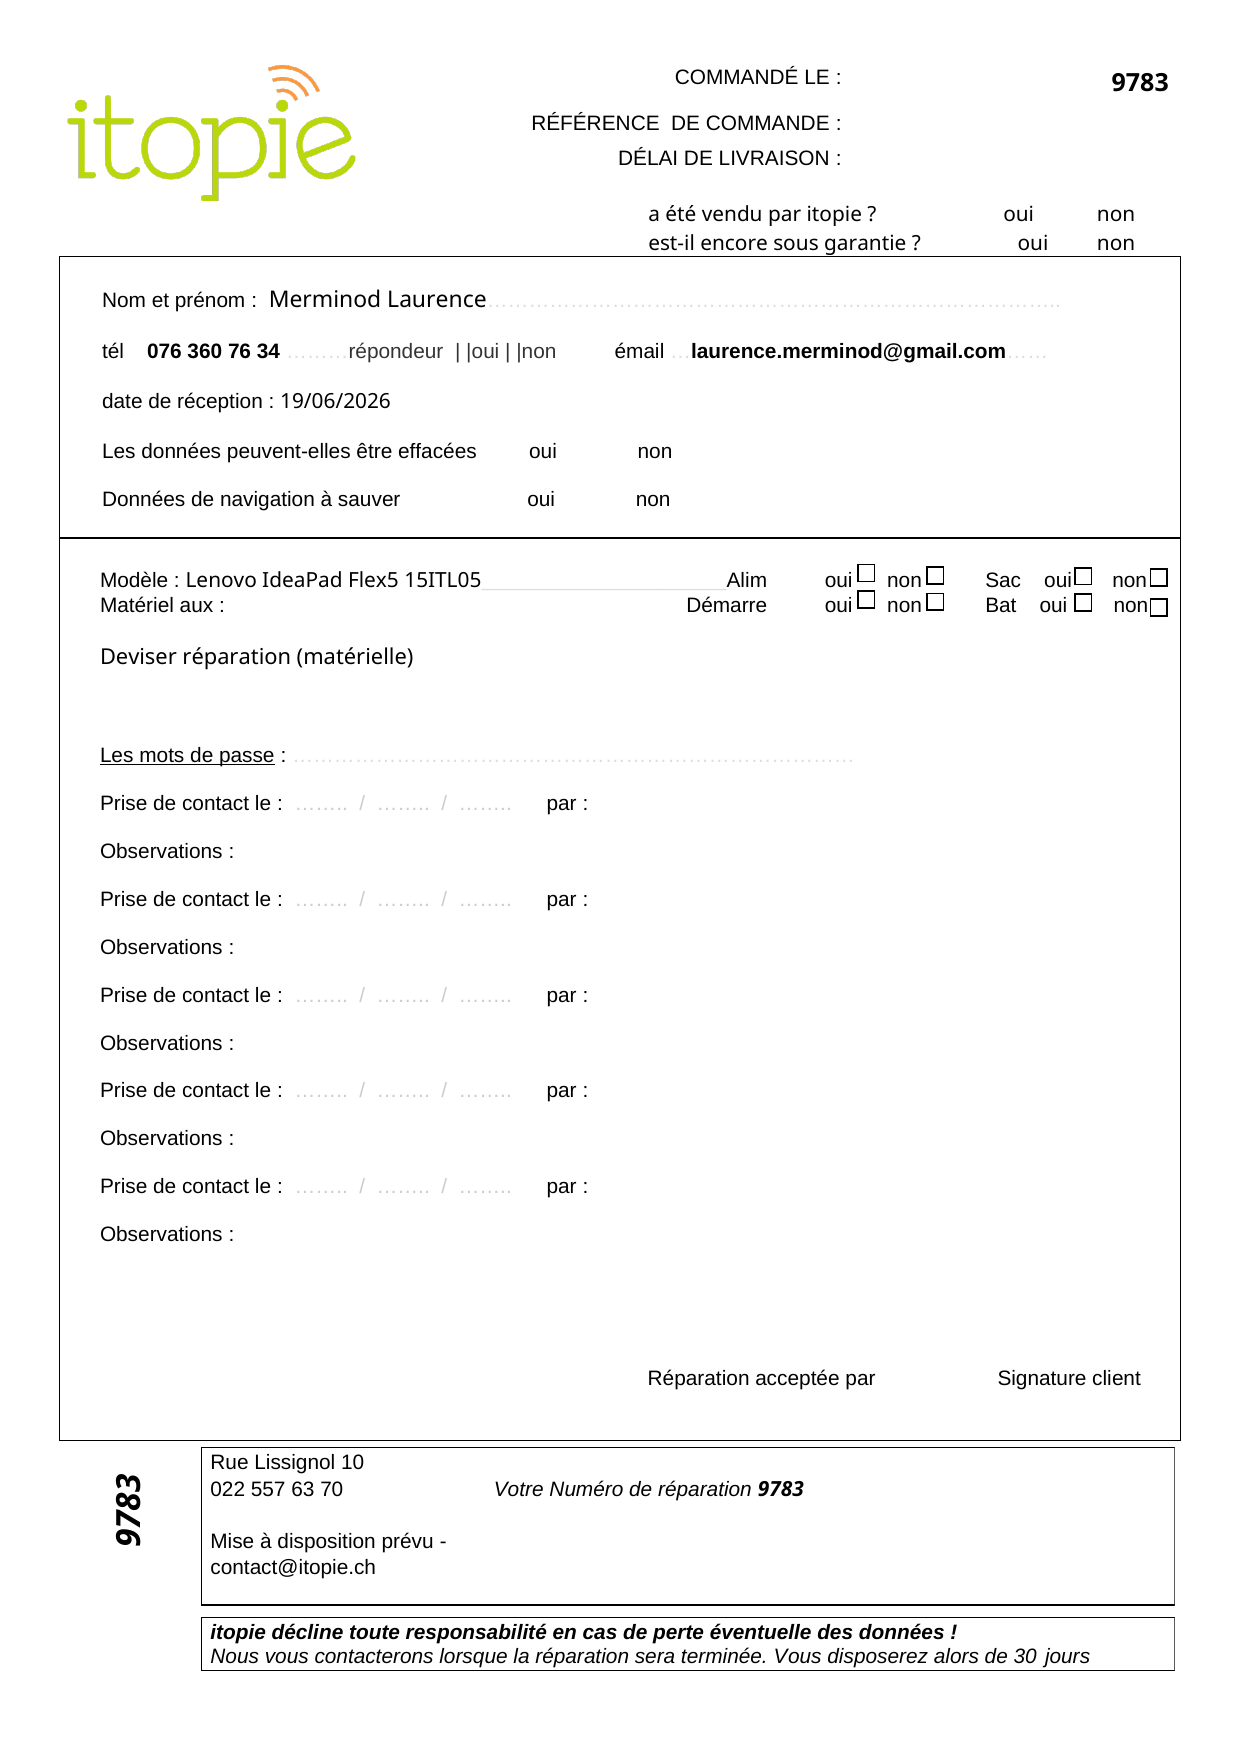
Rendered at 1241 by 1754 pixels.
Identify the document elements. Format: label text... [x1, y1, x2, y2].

text est-il encore sous garantie ? oui non [59, 228, 1181, 256]
text Modèle : Lenovo IdeaPad Flex5 15ITL05 Alim oui non Sac oui non [60, 562, 856, 590]
text Prise de contact le : …….. / …….. / …….. par : [60, 1075, 1180, 1102]
text Observations : [60, 1123, 1180, 1150]
table_cell [847, 140, 1180, 175]
table_cell [847, 105, 1180, 140]
text Réparation acceptée par Signature client [60, 1363, 1180, 1390]
table_header 9783 [59, 1441, 195, 1677]
text Nom et prénom : Merminod Laurence……………………………………………………………………….. [60, 280, 1180, 314]
text Les mots de passe : ……………………………………………………………………… [60, 740, 1180, 767]
picture [67, 65, 356, 201]
text Prise de contact le : …….. / …….. / …….. par : [60, 979, 1180, 1006]
text Prise de contact le : …….. / …….. / …….. par : [60, 1171, 1180, 1198]
text Prise de contact le : …….. / …….. / …….. par : [60, 883, 1180, 911]
table_cell itopie décline toute responsabilité en cas de perte éventuelle des données ! Nous vous contacterons lorsque la réparation sera terminée. Vous disposerez alors de 30 jours [195, 1611, 1180, 1677]
text Modèle : Lenovo IdeaPad Flex5 15ITL05 Alim oui non Sac oui non [948, 562, 1180, 590]
text Deviser réparation (matérielle) [60, 638, 1180, 671]
table_header Rue Lissignol 10 022 557 63 70 Votre Numéro de réparation 9783 Mise à disposition prévu - contact@itopie.ch [195, 1441, 1180, 1611]
text Modèle : Lenovo IdeaPad Flex5 15ITL05 Alim oui non Sac oui non [879, 562, 925, 590]
text Prise de contact le : …….. / …….. / …….. par : [60, 788, 1180, 815]
text a été vendu par itopie ? oui non [59, 199, 1181, 228]
table_cell DÉLAI DE LIVRAISON : [490, 140, 847, 175]
table_header 9783 [847, 59, 1180, 104]
table_cell RÉFÉRENCE DE COMMANDE : [490, 105, 847, 140]
text Observations : [60, 1027, 1180, 1054]
text Données de navigation à sauver oui non [60, 484, 1180, 511]
text tél 076 360 76 34 ………répondeur | |oui | |non émail …laurence.merminod@gmail.com…… [60, 335, 1180, 362]
text Les données peuvent-elles être effacées oui non [60, 436, 1180, 463]
table_header COMMANDÉ LE : [490, 59, 847, 104]
text date de réception : 19/06/2026 [60, 383, 1180, 415]
text Observations : [60, 931, 1180, 958]
text Observations : [60, 1219, 1180, 1246]
text Observations : [60, 836, 1180, 863]
text Matériel aux : Démarre oui non Bat oui non [60, 590, 1180, 617]
